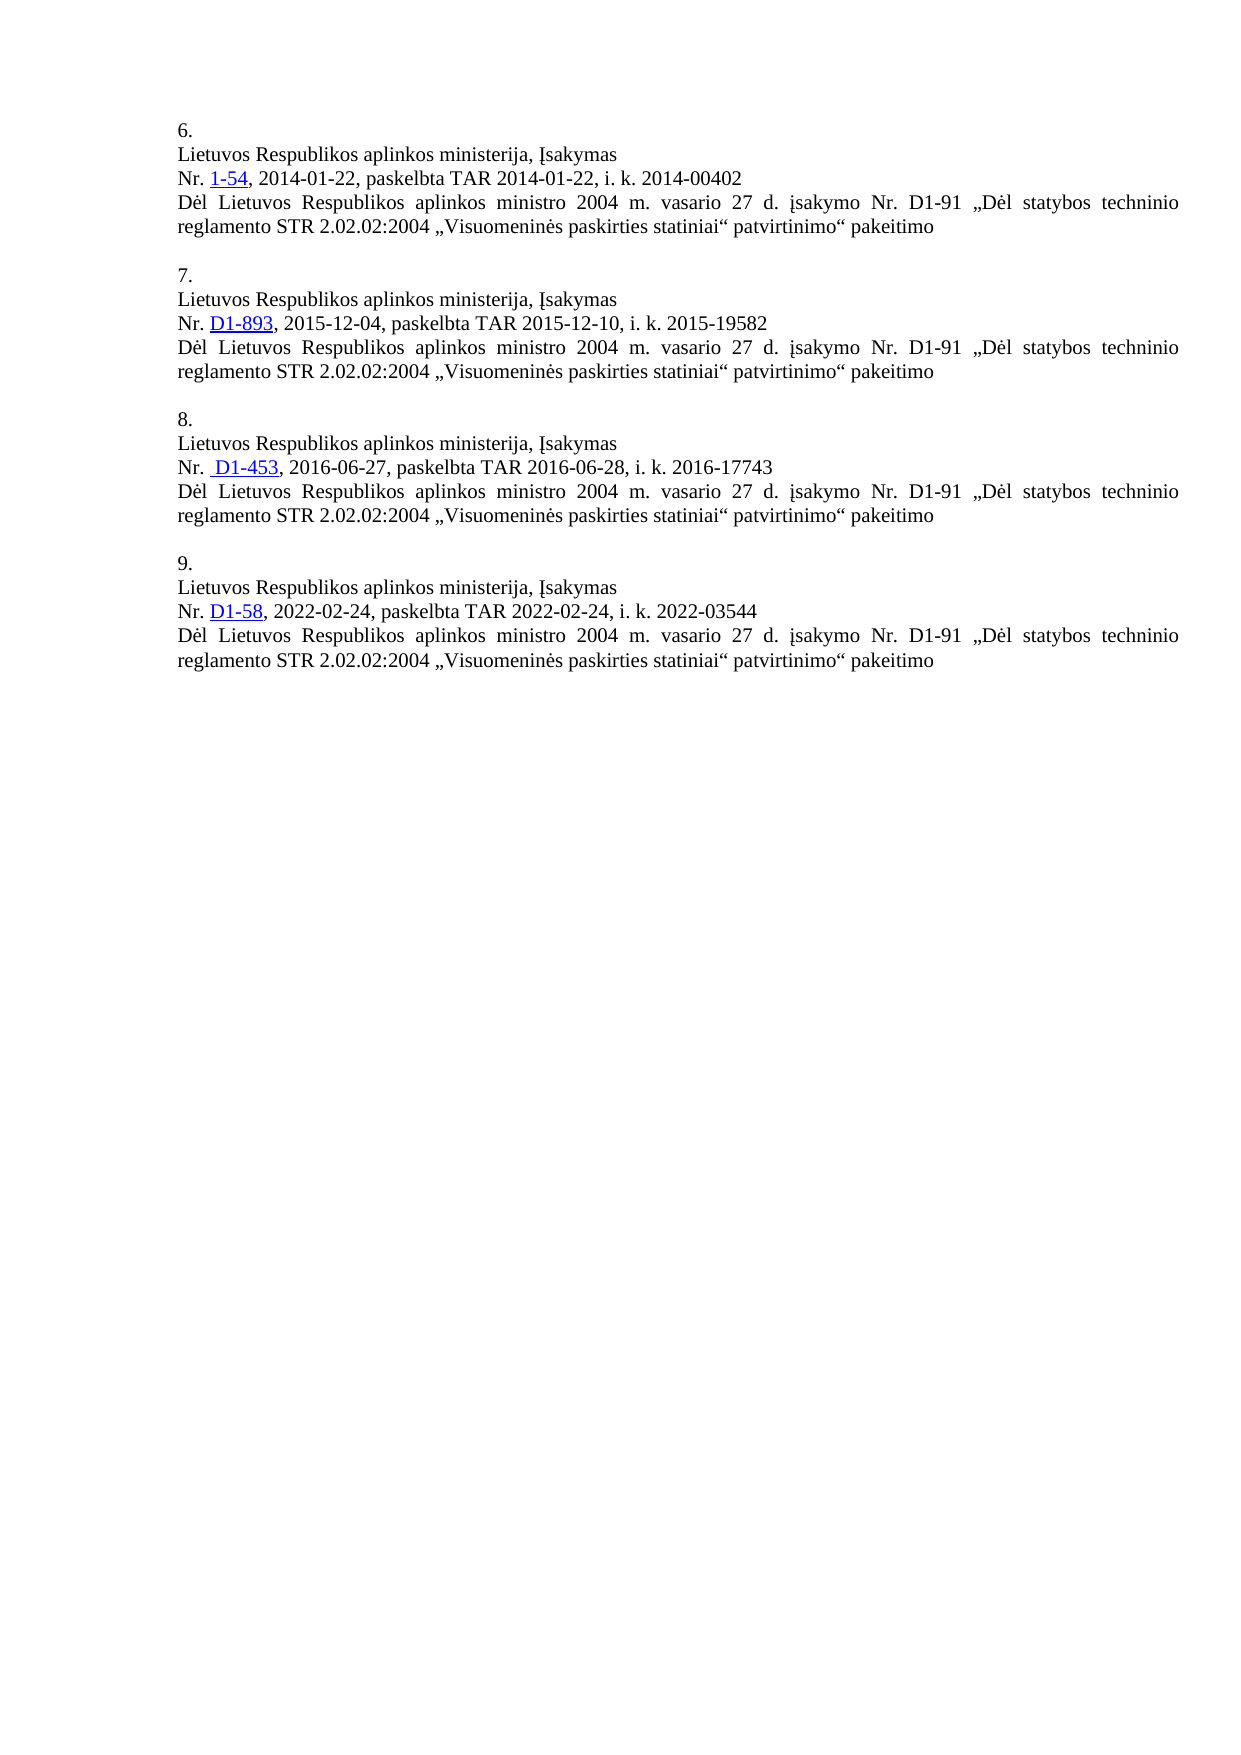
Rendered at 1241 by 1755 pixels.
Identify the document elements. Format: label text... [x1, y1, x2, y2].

text 6. [177, 118, 1181, 142]
text 8. [177, 407, 1181, 431]
text Lietuvos Respublikos aplinkos ministerija, Įsakymas [177, 431, 1181, 455]
text Dėl Lietuvos Respublikos aplinkos ministro 2004 m. vasario 27 d. įsakymo Nr. D1-91 „Dėl statybos techninio reglamento STR 2.02.02:2004 „Visuomeninės paskirties statiniai“ patvirtinimo“ pakeitimo [177, 479, 1181, 527]
text Nr. D1-893, 2015-12-04, paskelbta TAR 2015-12-10, i. k. 2015-19582 [177, 311, 1181, 335]
text Nr. D1-58, 2022-02-24, paskelbta TAR 2022-02-24, i. k. 2022-03544 [177, 599, 1181, 623]
text Lietuvos Respublikos aplinkos ministerija, Įsakymas [177, 142, 1181, 166]
text Nr. D1-453, 2016-06-27, paskelbta TAR 2016-06-28, i. k. 2016-17743 [177, 455, 1181, 479]
text Lietuvos Respublikos aplinkos ministerija, Įsakymas [177, 287, 1181, 311]
text 9. [177, 551, 1181, 575]
text 7. [177, 262, 1181, 287]
text Lietuvos Respublikos aplinkos ministerija, Įsakymas [177, 575, 1181, 599]
text Dėl Lietuvos Respublikos aplinkos ministro 2004 m. vasario 27 d. įsakymo Nr. D1-91 „Dėl statybos techninio reglamento STR 2.02.02:2004 „Visuomeninės paskirties statiniai“ patvirtinimo“ pakeitimo [177, 190, 1181, 238]
text Nr. 1-54, 2014-01-22, paskelbta TAR 2014-01-22, i. k. 2014-00402 [177, 166, 1181, 190]
text Dėl Lietuvos Respublikos aplinkos ministro 2004 m. vasario 27 d. įsakymo Nr. D1-91 „Dėl statybos techninio reglamento STR 2.02.02:2004 „Visuomeninės paskirties statiniai“ patvirtinimo“ pakeitimo [177, 623, 1181, 672]
text Dėl Lietuvos Respublikos aplinkos ministro 2004 m. vasario 27 d. įsakymo Nr. D1-91 „Dėl statybos techninio reglamento STR 2.02.02:2004 „Visuomeninės paskirties statiniai“ patvirtinimo“ pakeitimo [177, 335, 1181, 383]
